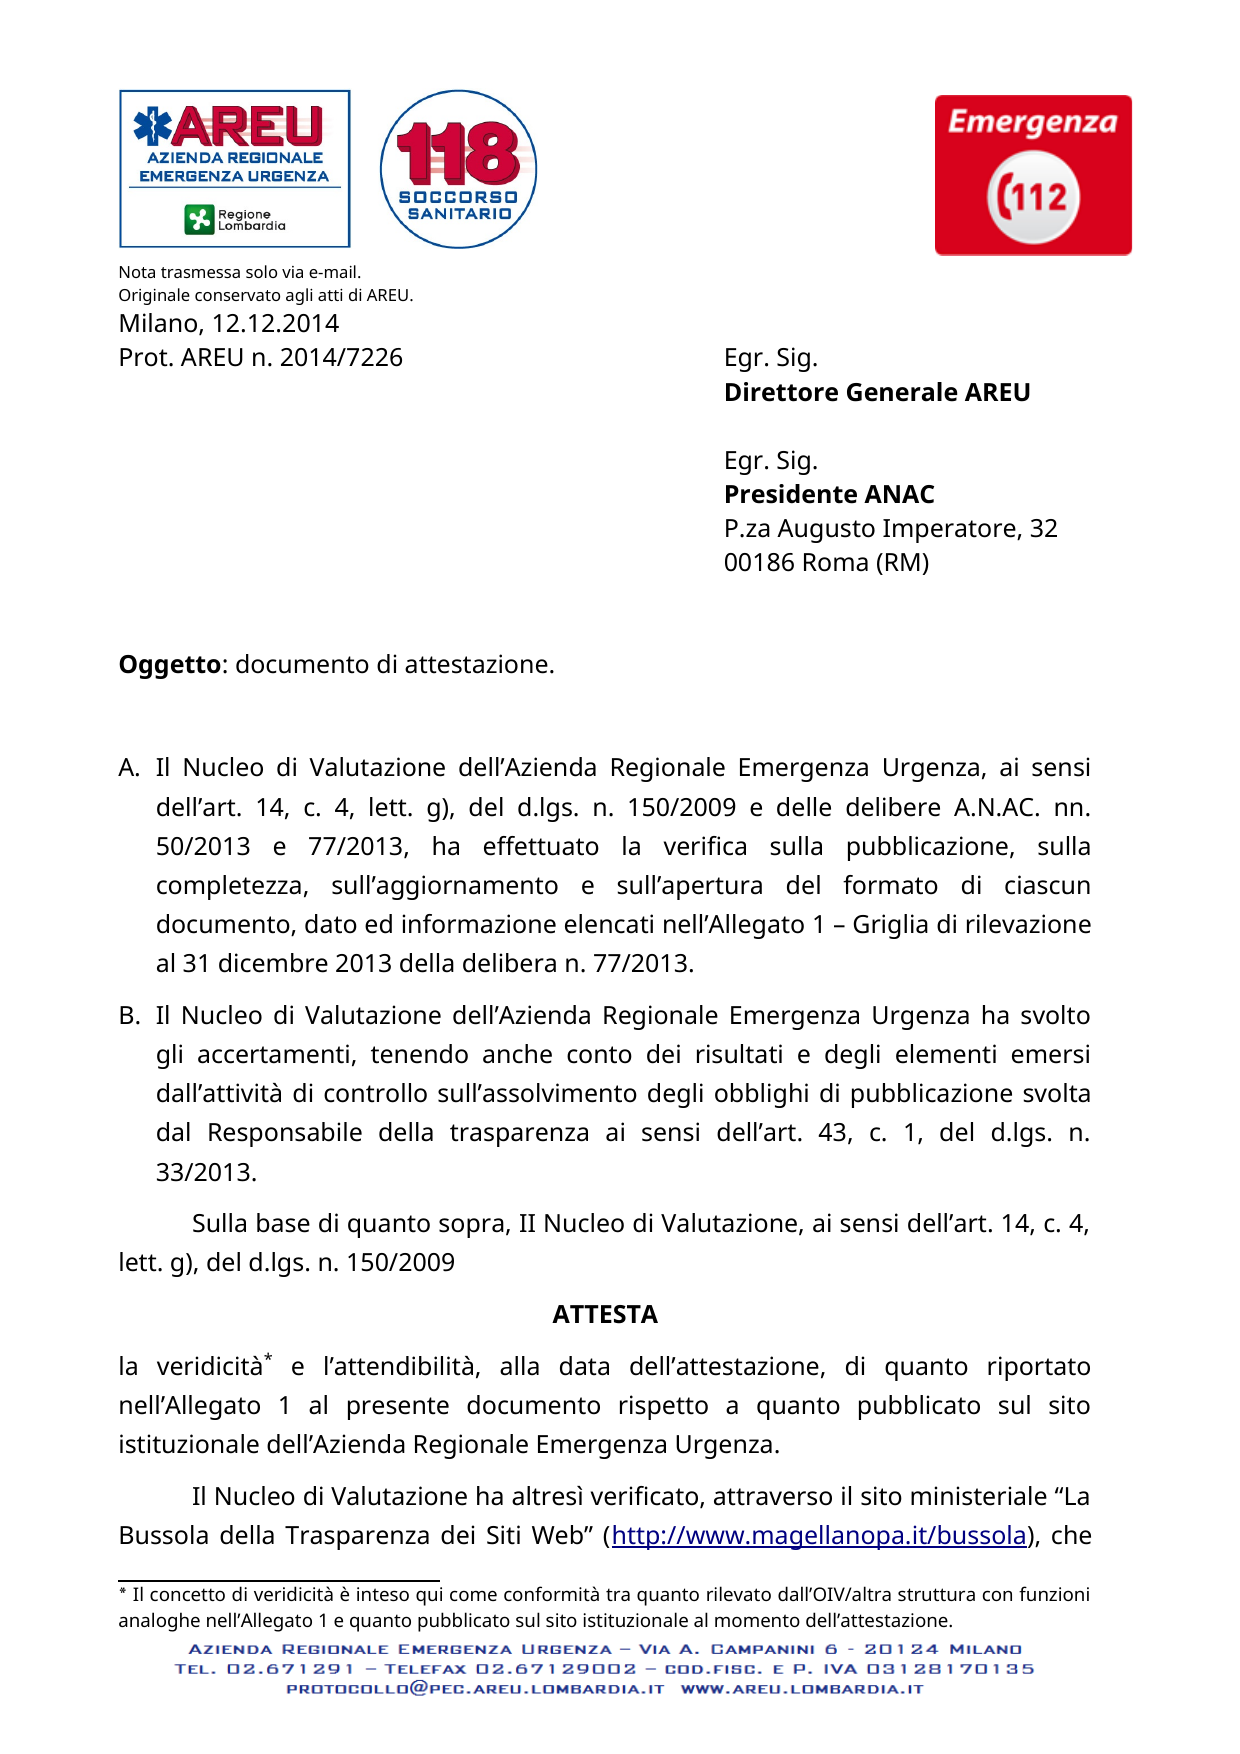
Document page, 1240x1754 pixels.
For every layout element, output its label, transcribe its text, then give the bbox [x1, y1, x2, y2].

list Il Nucleo di Valutazione dell’Azienda Regionale Emergenza Urgenza ha svolto gli accertamenti, tenendo anche conto dei risultati e degli elementi emersi dall’attività di controllo sull’assolvimento degli obblighi di pubblicazione svolta dal Responsabile della trasparenza ai sensi dell’art. 43, c. 1, del d.lgs. n. 33/2013. [118, 997, 1092, 1188]
list Il Nucleo di Valutazione dell’Azienda Regionale Emergenza Urgenza, ai sensi dell’art. 14, c. 4, lett. g), del d.lgs. n. 150/2009 e delle delibere A.N.AC. nn. 50/2013 e 77/2013, ha effettuato la verifica sulla pubblicazione, sulla completezza, sull’aggiornamento e sull’apertura del formato di ciascun documento, dato ed informazione elencati nell’Allegato 1 – Griglia di rilevazione al 31 dicembre 2013 della delibera n. 77/2013. [118, 750, 1092, 980]
text P.za Augusto Imperatore, 32 [118, 510, 1092, 544]
text Egr. Sig. [118, 442, 1092, 476]
text Il concetto di veridicità è inteso qui come conformità tra quanto rilevato dall’OIV/altra struttura con funzioni analoghe nell’Allegato 1 e quanto pubblicato sul sito istituzionale al momento dell’attestazione. [118, 1581, 1092, 1632]
text Prot. AREU n. 2014/7226 Egr. Sig. [118, 340, 1092, 374]
text Sulla base di quanto sopra, II Nucleo di Valutazione, ai sensi dell’art. 14, c. 4, lett. g), del d.lgs. n. 150/2009 [118, 1206, 1092, 1279]
text ATTESTA [118, 1297, 1092, 1331]
text Presidente ANAC [118, 476, 1092, 510]
text Milano, 12.12.2014 [118, 306, 1092, 340]
text Oggetto: documento di attestazione. [118, 647, 1092, 681]
text la veridicità e l’attendibilità, alla data dell’attestazione, di quanto riportato nell’Allegato 1 al presente documento rispetto a quanto pubblicato sul sito istituzionale dell’Azienda Regionale Emergenza Urgenza. [118, 1348, 1092, 1461]
text Direttore Generale AREU [118, 374, 1092, 408]
text Il Nucleo di Valutazione ha altresì verificato, attraverso il sito ministeriale “La Bussola della Trasparenza dei Siti Web” (http://www.magellanopa.it/bussola), che [118, 1478, 1092, 1552]
text 00186 Roma (RM) [118, 544, 1092, 578]
